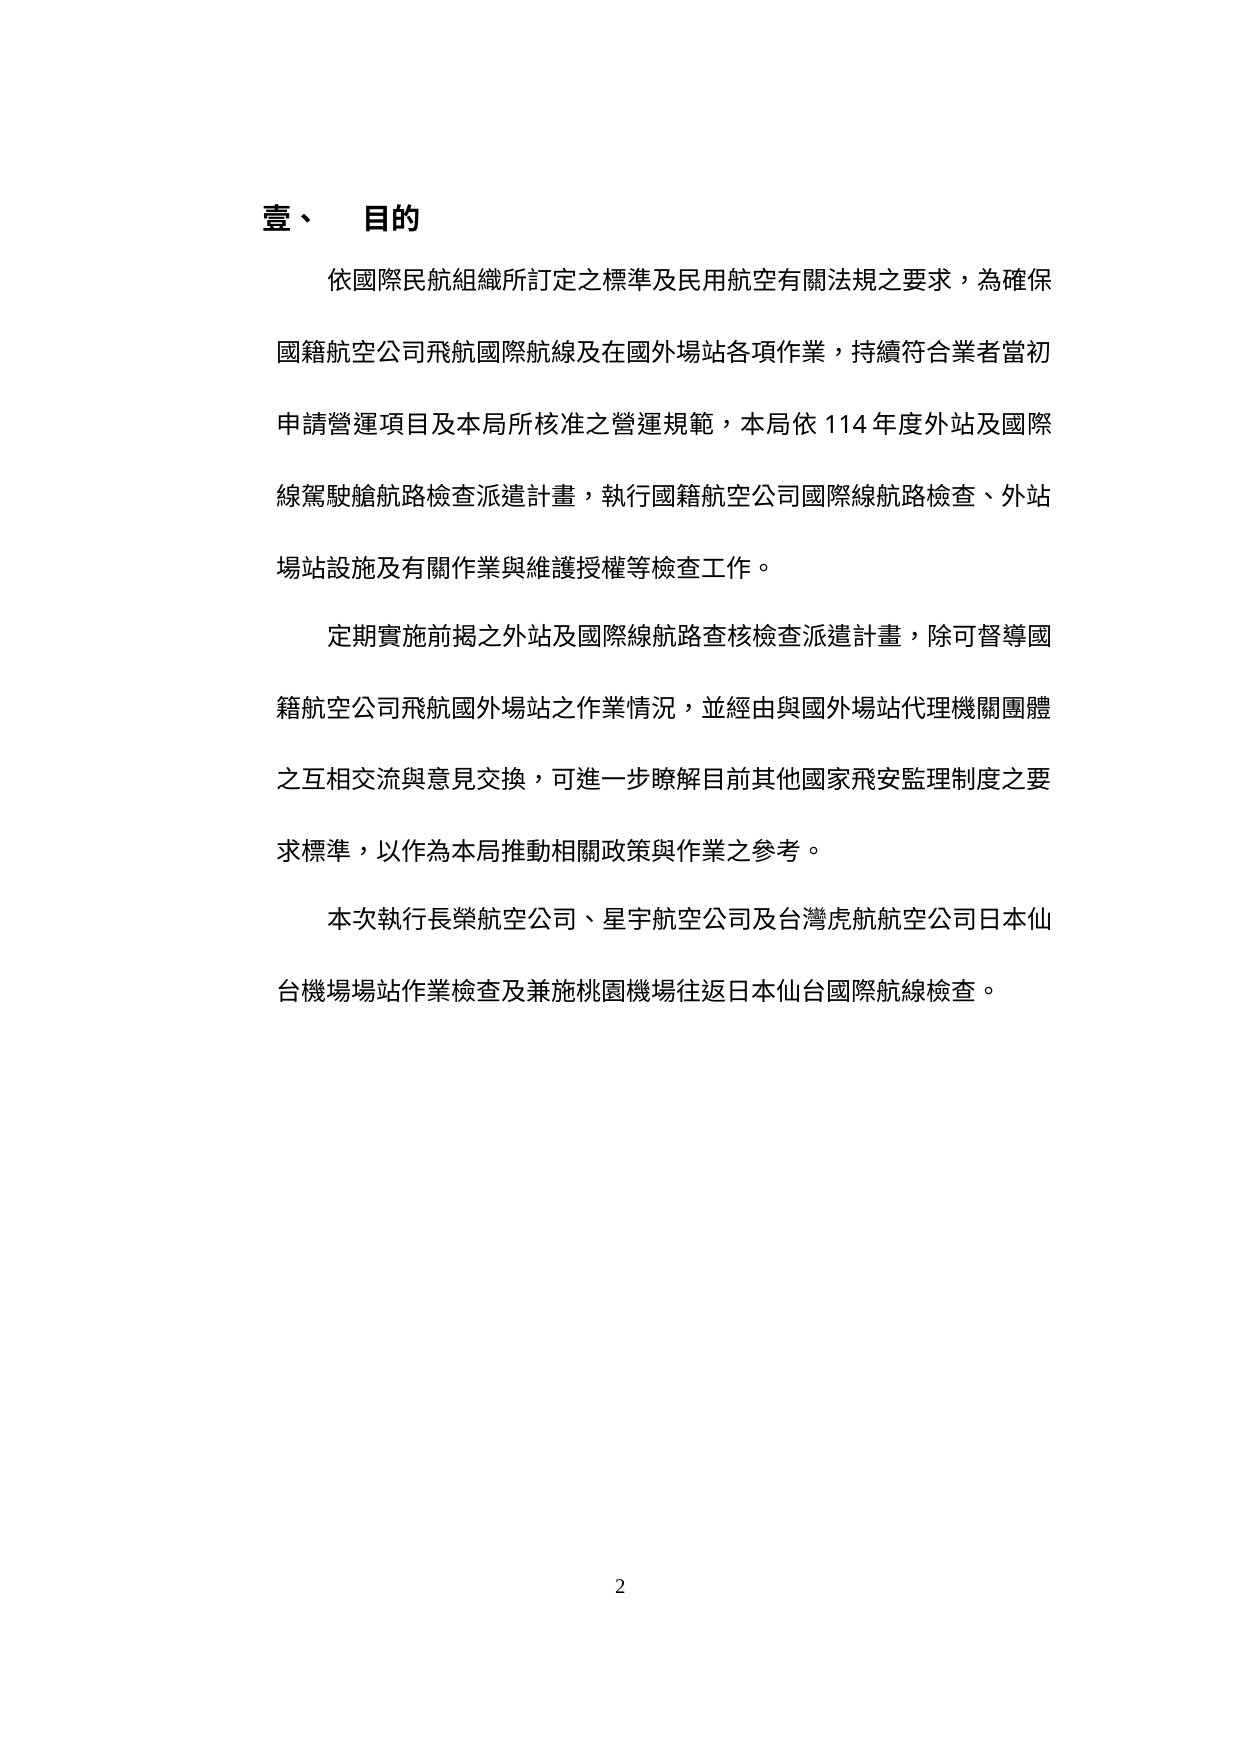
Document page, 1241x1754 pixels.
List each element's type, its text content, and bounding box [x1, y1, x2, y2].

text 依國際民航組織所訂定之標準及民用航空有關法規之要求，為確保國籍航空公司飛航國際航線及在國外場站各項作業，持續符合業者當初申請營運項目及本局所核准之營運規範，本局依114年度外站及國際線駕駛艙航路檢查派遣計畫，執行國籍航空公司國際線航路檢查、外站場站設施及有關作業與維護授權等檢查工作。 [276, 237, 1053, 587]
list 目的 [262, 175, 1053, 237]
text 本次執行長榮航空公司、星宇航空公司及台灣虎航航空公司日本仙台機場場站作業檢查及兼施桃園機場往返日本仙台國際航線檢查。 [276, 876, 1053, 1011]
text 定期實施前揭之外站及國際線航路查核檢查派遣計畫，除可督導國籍航空公司飛航國外場站之作業情況，並經由與國外場站代理機關團體之互相交流與意見交換，可進一步瞭解目前其他國家飛安監理制度之要求標準，以作為本局推動相關政策與作業之參考。 [276, 593, 1053, 871]
